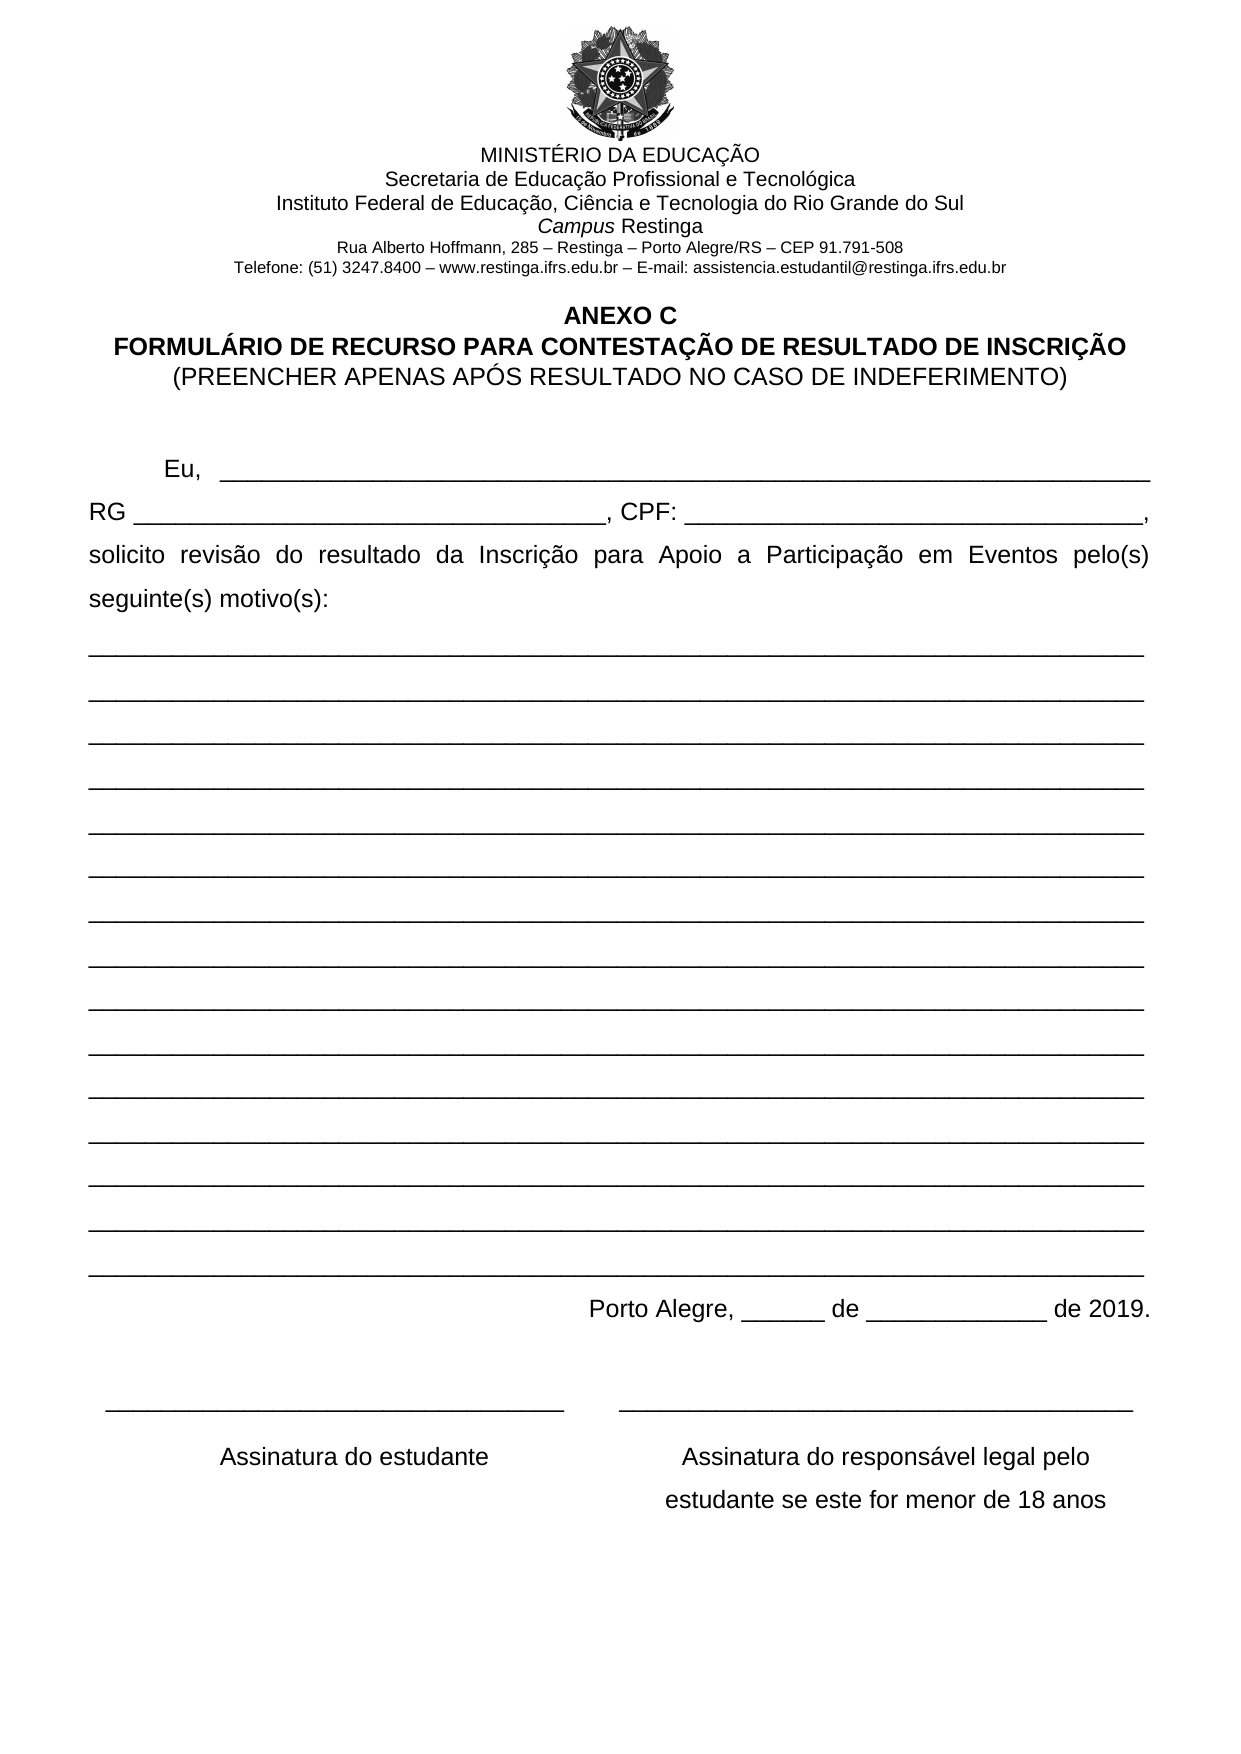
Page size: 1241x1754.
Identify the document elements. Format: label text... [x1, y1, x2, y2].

text ________________________________________________________________________________________________________________________________________________________ [89, 940, 1152, 1012]
text Eu, ___________________________________________________________________ RG __________________________________, CPF: _________________________________, solicito revisão do resultado da Inscrição para Apoio a Participação em Eventos pelo(s) seguinte(s) motivo(s): [89, 454, 1152, 612]
table_header Assinatura do responsável legal pelo estudante se este for menor de 18 anos [621, 1431, 1151, 1527]
text Porto Alegre, ______ de _____________ de 2019. [89, 1294, 1152, 1323]
text FORMULÁRIO DE RECURSO PARA CONTESTAÇÃO DE RESULTADO DE INSCRIÇÃO [89, 332, 1152, 361]
text _________________________________ _____________________________________ [89, 1384, 1152, 1413]
text ____________________________________________________________________________ [89, 1249, 1152, 1278]
text ANEXO C [89, 301, 1152, 330]
text ____________________________________________________________________________ [89, 1204, 1152, 1233]
text (PREENCHER APENAS APÓS RESULTADO NO CASO DE INDEFERIMENTO) [89, 362, 1152, 391]
table_header Assinatura do estudante [90, 1431, 619, 1527]
text ____________________________________________________________________________ [89, 762, 1152, 791]
text ____________________________________________________________________________ [89, 629, 1152, 657]
text ____________________________________________________________________________ [89, 895, 1152, 924]
text ________________________________________________________________________________________________________________________________________________________ [89, 674, 1152, 746]
text ________________________________________________________________________________________________________________________________________________________ [89, 807, 1152, 879]
picture [566, 26, 674, 141]
text ________________________________________________________________________________________________________________________________________________________ [89, 1116, 1152, 1188]
text ________________________________________________________________________________________________________________________________________________________ [89, 1028, 1152, 1100]
